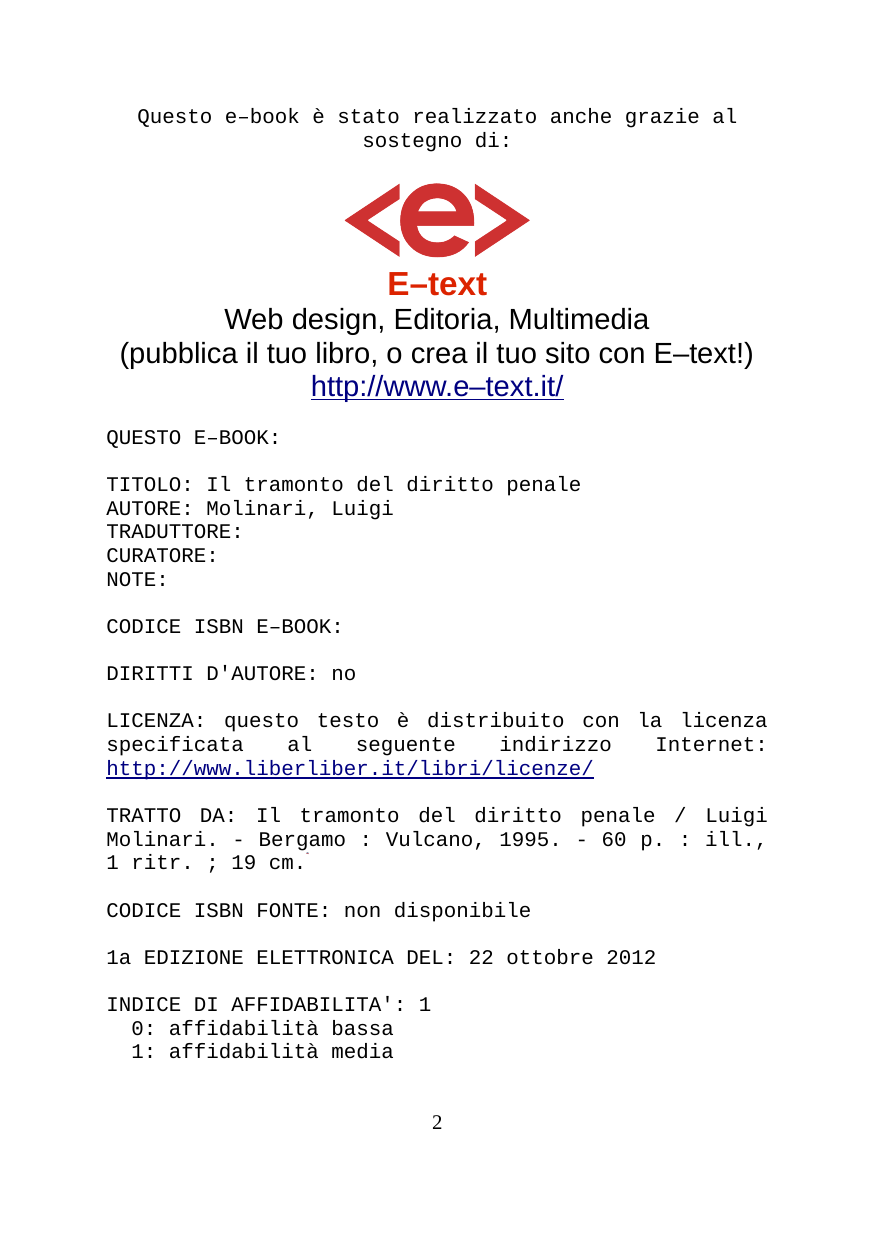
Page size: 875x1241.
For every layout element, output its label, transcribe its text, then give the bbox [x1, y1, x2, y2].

picture [343, 183, 531, 258]
text http://www.e–text.it/ [106, 369, 768, 403]
text Web design, Editoria, Multimedia [106, 302, 768, 336]
text CURATORE: [106, 545, 768, 568]
text CODICE ISBN E–BOOK: [106, 616, 768, 639]
text 0: affidabilità bassa [106, 1018, 768, 1041]
text TRADUTTORE: [106, 521, 768, 545]
text (pubblica il tuo libro, o crea il tuo sito con E–text!) [106, 336, 768, 369]
text CODICE ISBN FONTE: non disponibile [106, 899, 768, 923]
text 1a EDIZIONE ELETTRONICA DEL: 22 ottobre 2012 [106, 947, 768, 971]
text 1: affidabilità media [106, 1041, 768, 1065]
text E–text [106, 264, 768, 302]
text TITOLO: Il tramonto del diritto penale [106, 474, 768, 498]
text TRATTO DA: Il tramonto del diritto penale / Luigi Molinari. - Bergamo : Vulcano, 1995. - 60 p. : ill., 1 ritr. ; 19 cm. [106, 805, 768, 886]
text AUTORE: Molinari, Luigi [106, 498, 768, 521]
text LICENZA: questo testo è distribuito con la licenza specificata al seguente indirizzo Internet: http://www.liberliber.it/libri/licenze/ [106, 710, 768, 781]
text NOTE: [106, 568, 768, 592]
text QUESTO E–BOOK: [106, 427, 768, 450]
text DIRITTI D'AUTORE: no [106, 663, 768, 687]
text INDICE DI AFFIDABILITA': 1 [106, 994, 768, 1018]
text Questo e–book è stato realizzato anche grazie al sostegno di: [106, 106, 768, 153]
